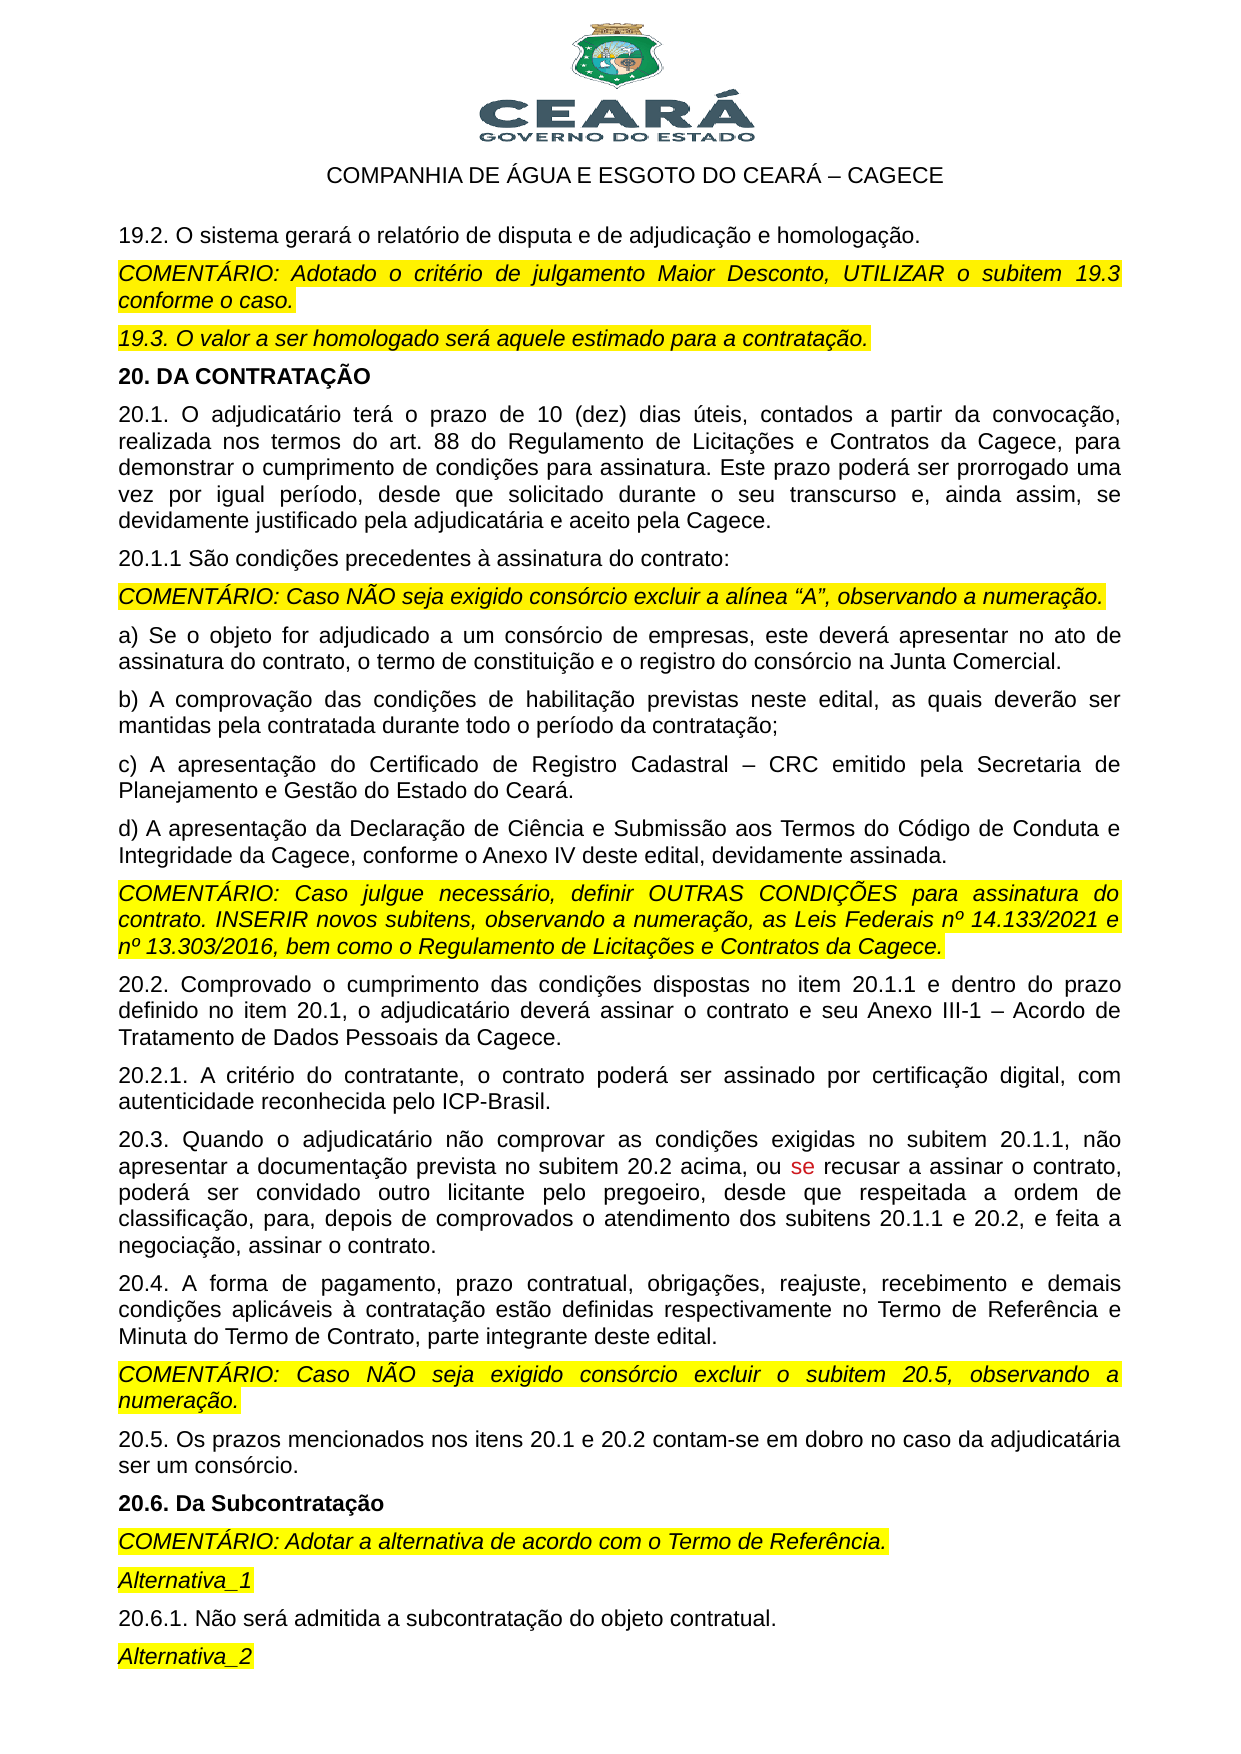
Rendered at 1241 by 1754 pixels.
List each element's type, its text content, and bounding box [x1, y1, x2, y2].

text COMENTÁRIO: Caso julgue necessário, definir OUTRAS CONDIÇÕES para assinatura do contrato. INSERIR novos subitens, observando a numeração, as Leis Federais nº 14.133/2021 e nº 13.303/2016, bem como o Regulamento de Licitações e Contratos da Cagece. [118, 880, 1122, 959]
text c) A apresentação do Certificado de Registro Cadastral – CRC emitido pela Secretaria de Planejamento e Gestão do Estado do Ceará. [118, 751, 1122, 803]
text 20.6. Da Subcontratação [118, 1490, 1122, 1516]
text 20.1. O adjudicatário terá o prazo de 10 (dez) dias úteis, contados a partir da convocação, realizada nos termos do art. 88 do Regulamento de Licitações e Contratos da Cagece, para demonstrar o cumprimento de condições para assinatura. Este prazo poderá ser prorrogado uma vez por igual período, desde que solicitado durante o seu transcurso e, ainda assim, se devidamente justificado pela adjudicatária e aceito pela Cagece. [118, 401, 1122, 533]
text Alternativa_2 [118, 1643, 1122, 1669]
text 20.2. Comprovado o cumprimento das condições dispostas no item 20.1.1 e dentro do prazo definido no item 20.1, o adjudicatário deverá assinar o contrato e seu Anexo III-1 – Acordo de Tratamento de Dados Pessoais da Cagece. [118, 971, 1122, 1050]
text 20.1.1 São condições precedentes à assinatura do contrato: [118, 545, 1122, 571]
text Alternativa_1 [118, 1567, 1122, 1593]
picture [453, 19, 782, 145]
text 19.2. O sistema gerará o relatório de disputa e de adjudicação e homologação. [118, 222, 1122, 248]
text 19.3. O valor a ser homologado será aquele estimado para a contratação. [118, 325, 1122, 351]
text 20.6.1. Não será admitida a subcontratação do objeto contratual. [118, 1605, 1122, 1631]
text 20. DA CONTRATAÇÃO [118, 363, 1122, 389]
text COMENTÁRIO: Caso NÃO seja exigido consórcio excluir o subitem 20.5, observando a numeração. [118, 1361, 1122, 1414]
text 20.3. Quando o adjudicatário não comprovar as condições exigidas no subitem 20.1.1, não apresentar a documentação prevista no subitem 20.2 acima, ou se recusar a assinar o contrato, poderá ser convidado outro licitante pelo pregoeiro, desde que respeitada a ordem de classificação, para, depois de comprovados o atendimento dos subitens 20.1.1 e 20.2, e feita a negociação, assinar o contrato. [118, 1126, 1122, 1258]
text 20.2.1. A critério do contratante, o contrato poderá ser assinado por certificação digital, com autenticidade reconhecida pelo ICP-Brasil. [118, 1062, 1122, 1114]
text COMENTÁRIO: Adotado o critério de julgamento Maior Desconto, UTILIZAR o subitem 19.3 conforme o caso. [118, 260, 1122, 313]
text d) A apresentação da Declaração de Ciência e Submissão aos Termos do Código de Conduta e Integridade da Cagece, conforme o Anexo IV deste edital, devidamente assinada. [118, 815, 1122, 868]
text 20.4. A forma de pagamento, prazo contratual, obrigações, reajuste, recebimento e demais condições aplicáveis à contratação estão definidas respectivamente no Termo de Referência e Minuta do Termo de Contrato, parte integrante deste edital. [118, 1270, 1122, 1349]
text 20.5. Os prazos mencionados nos itens 20.1 e 20.2 contam-se em dobro no caso da adjudicatária ser um consórcio. [118, 1426, 1122, 1478]
text COMENTÁRIO: Caso NÃO seja exigido consórcio excluir a alínea “A”, observando a numeração. [118, 583, 1122, 610]
text b) A comprovação das condições de habilitação previstas neste edital, as quais deverão ser mantidas pela contratada durante todo o período da contratação; [118, 686, 1122, 739]
text COMENTÁRIO: Adotar a alternativa de acordo com o Termo de Referência. [118, 1528, 1122, 1555]
text a) Se o objeto for adjudicado a um consórcio de empresas, este deverá apresentar no ato de assinatura do contrato, o termo de constituição e o registro do consórcio na Junta Comercial. [118, 622, 1122, 674]
